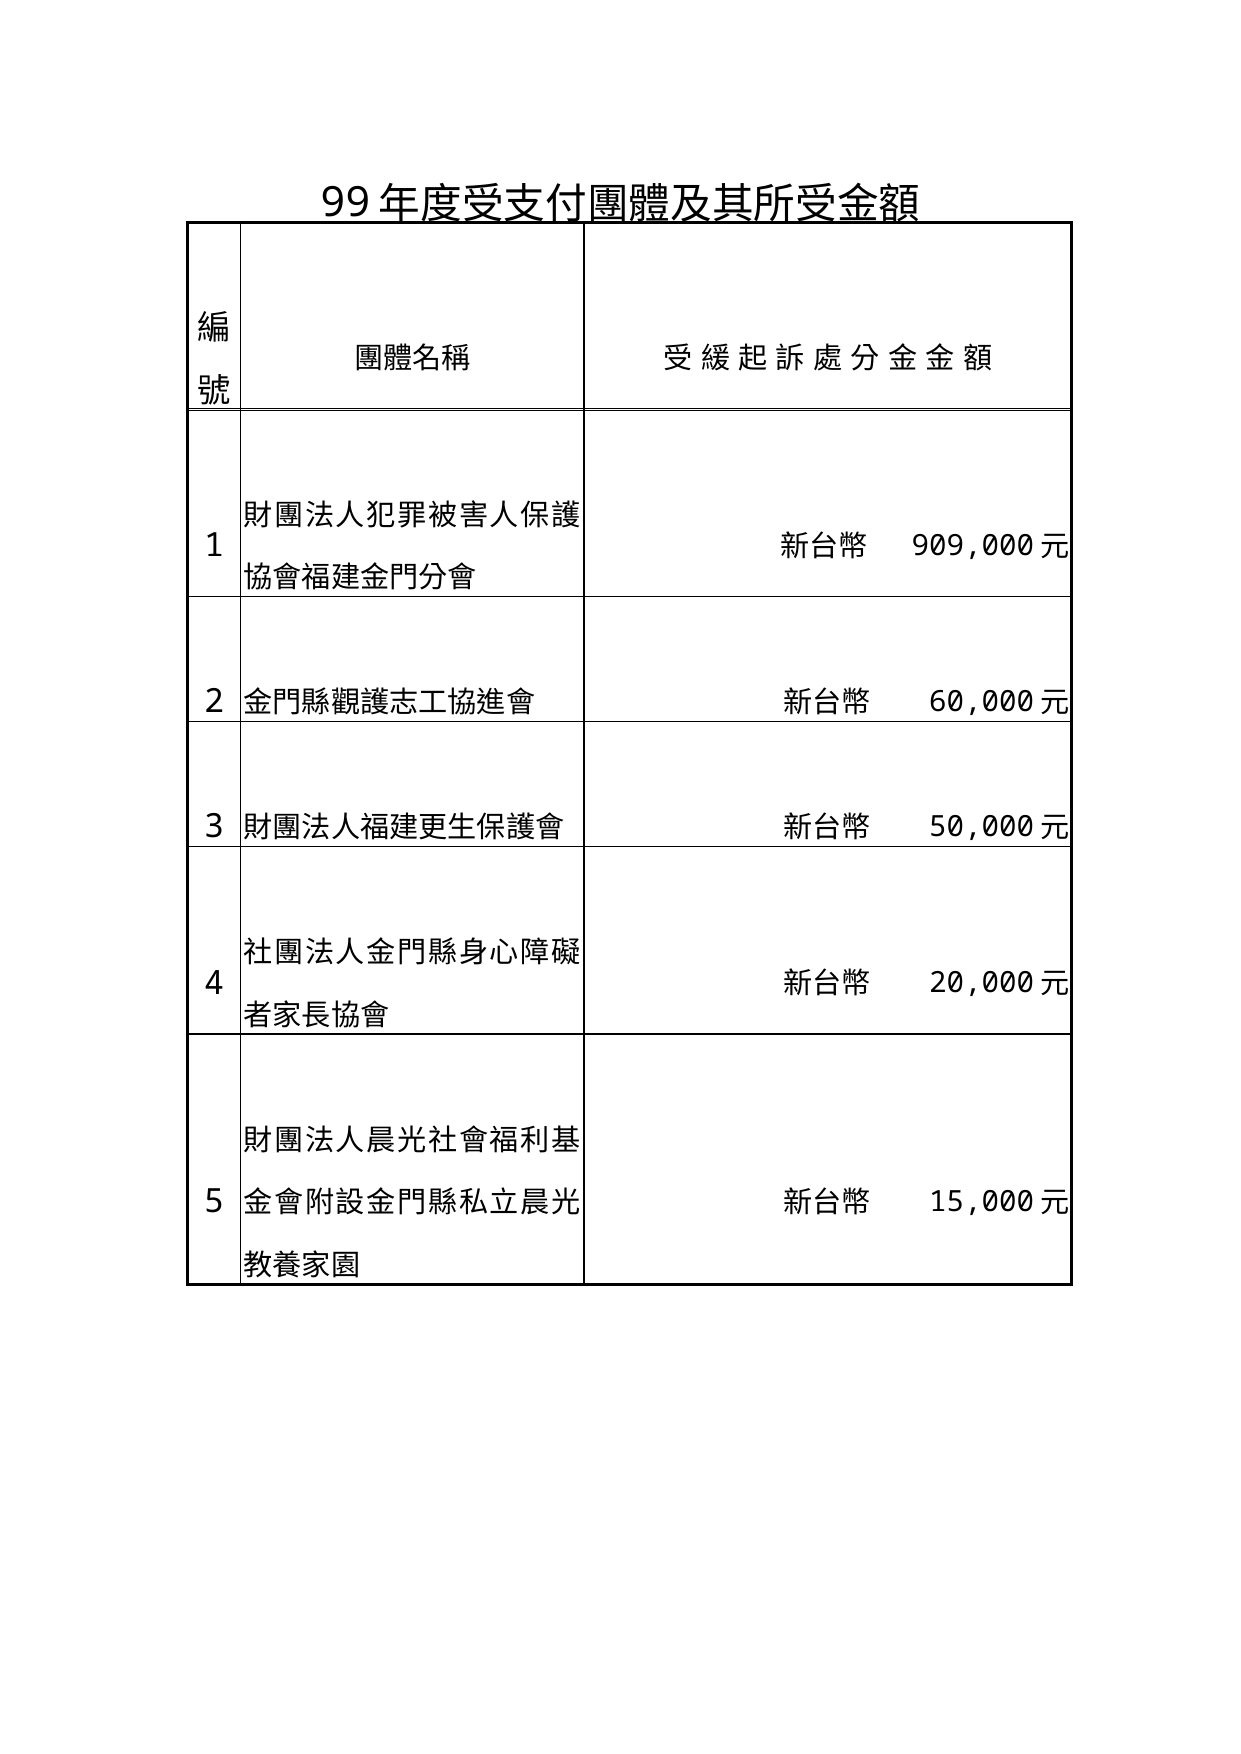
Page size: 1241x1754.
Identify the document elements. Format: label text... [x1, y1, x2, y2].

table_cell 4 [189, 847, 240, 1033]
table_cell 5 [189, 1035, 240, 1283]
table_cell 新台幣 15,000元 [585, 1035, 1070, 1283]
table_cell 財團法人晨光社會福利基金會附設金門縣私立晨光教養家園 [241, 1035, 583, 1283]
table_cell 2 [189, 597, 240, 721]
table_cell 新台幣 909,000元 [585, 411, 1070, 596]
table_header 團體名稱 [241, 224, 583, 408]
table_cell 3 [189, 722, 240, 846]
table_cell 新台幣 20,000元 [585, 847, 1070, 1033]
table_cell 金門縣觀護志工協進會 [241, 597, 583, 721]
table_header 編號 [189, 224, 240, 408]
table_cell 社團法人金門縣身心障礙者家長協會 [241, 847, 583, 1033]
table_cell 財團法人犯罪被害人保護協會福建金門分會 [241, 411, 583, 596]
table_header 受緩起訴處分金金額 [585, 224, 1070, 408]
table_cell 財團法人福建更生保護會 [241, 722, 583, 846]
text 99年度受支付團體及其所受金額 [187, 158, 1053, 221]
table_cell 新台幣 50,000元 [585, 722, 1070, 846]
table_cell 1 [189, 411, 240, 596]
table_cell 新台幣 60,000元 [585, 597, 1070, 721]
